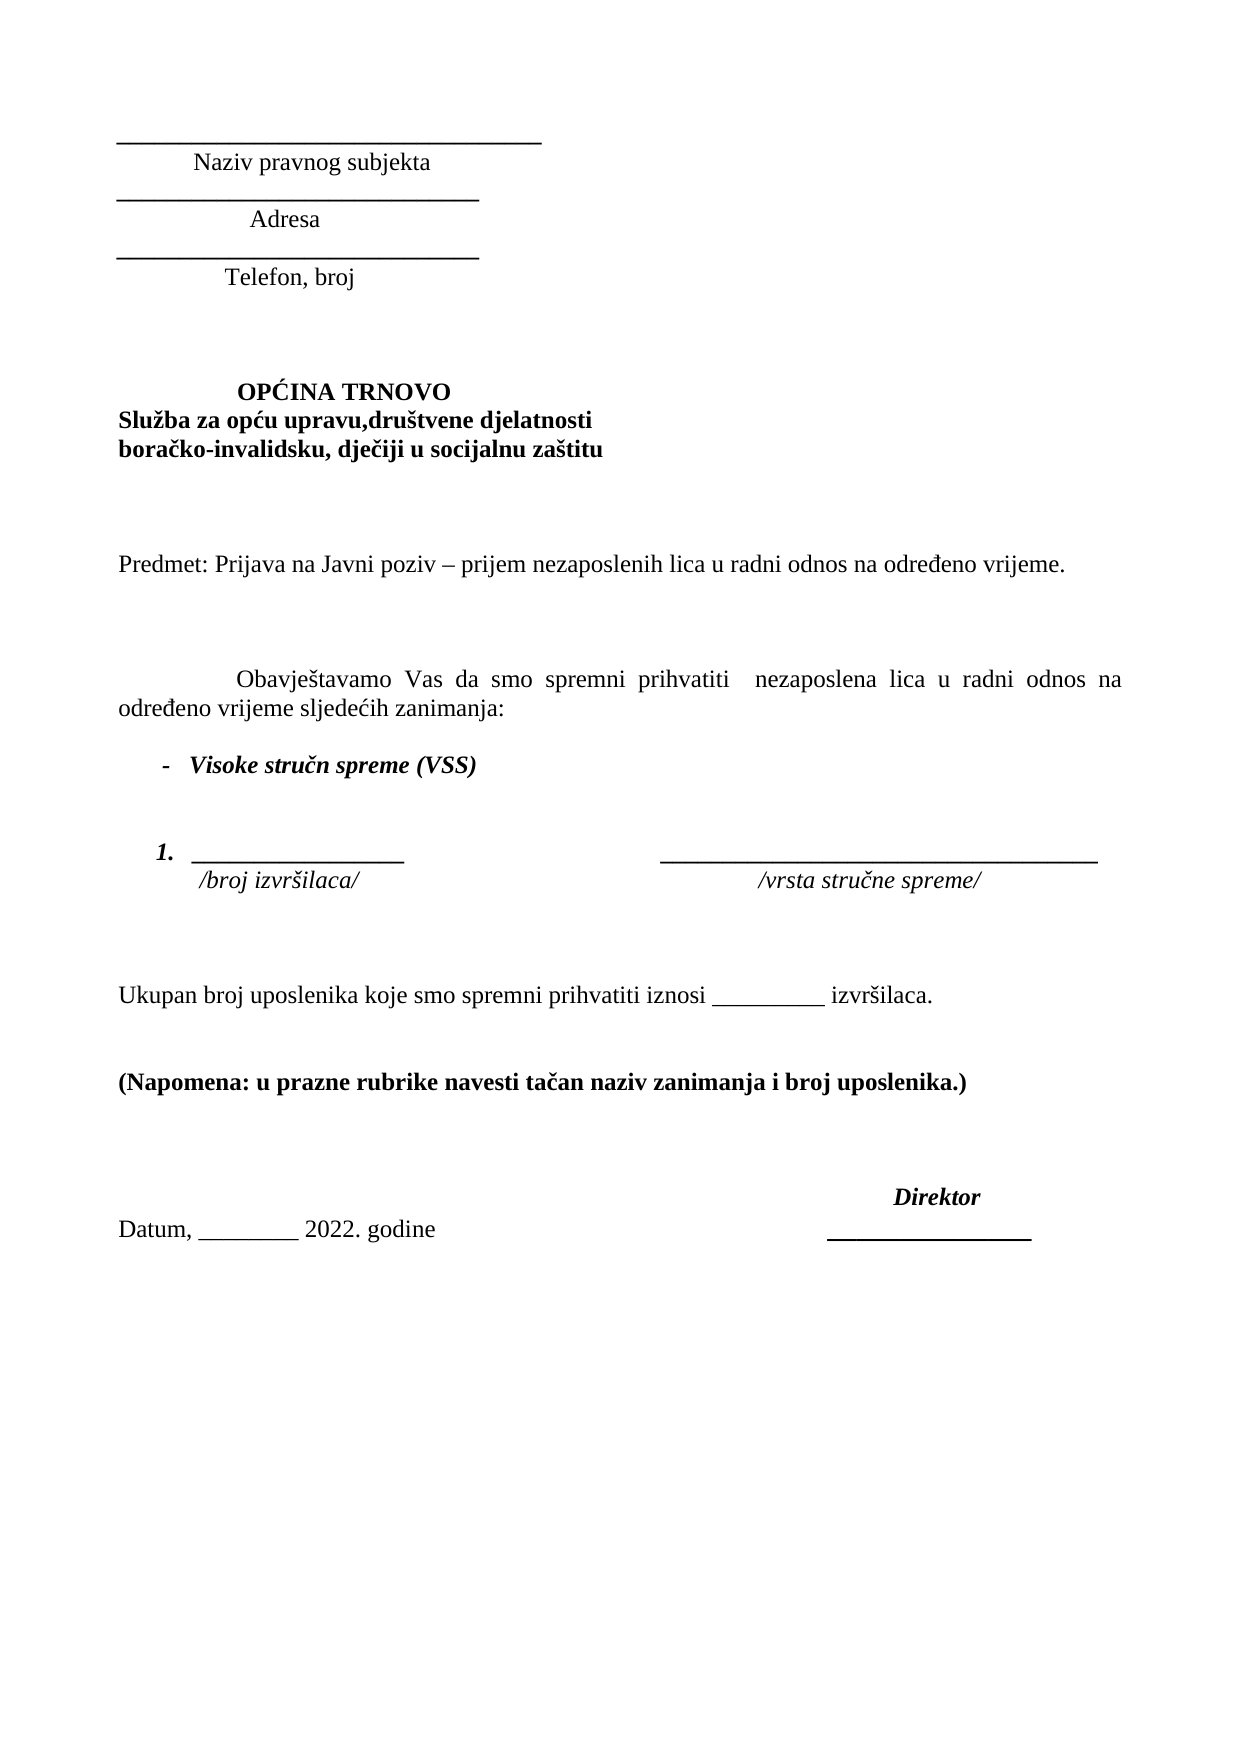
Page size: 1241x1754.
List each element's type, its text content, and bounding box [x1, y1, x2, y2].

text - Visoke stručn spreme (VSS) [118, 751, 1122, 779]
text _____________________________ [118, 233, 1122, 262]
text Služba za opću upravu,društvene djelatnosti [118, 406, 1122, 434]
text OPĆINA TRNOVO [118, 377, 1122, 406]
text (Napomena: u prazne rubrike navesti tačan naziv zanimanja i broj uposlenika.) [118, 1067, 1122, 1096]
text _____________________________ [118, 176, 1122, 204]
text Predmet: Prijava na Javni poziv – prijem nezaposlenih lica u radni odnos na određeno vrijeme. [118, 549, 1122, 578]
text __________________________________ [118, 118, 1122, 147]
text Datum, ________ 2022. godine ______________ [118, 1211, 1122, 1244]
text Telefon, broj [118, 262, 1122, 291]
text boračko-invalidsku, dječiji u socijalnu zaštitu [118, 434, 1122, 463]
text Direktor [118, 1182, 1122, 1211]
list _________________ ___________________________________ [156, 837, 1122, 866]
text Naziv pravnog subjekta [118, 147, 1122, 176]
text Adresa [118, 204, 1122, 233]
text Ukupan broj uposlenika koje smo spremni prihvatiti iznosi _________ izvršilaca. [118, 981, 1122, 1009]
text /broj izvršilaca/ /vrsta stručne spreme/ [118, 866, 1122, 894]
text Obavještavamo Vas da smo spremni prihvatiti nezaposlena lica u radni odnos na određeno vrijeme sljedećih zanimanja: [118, 664, 1122, 722]
